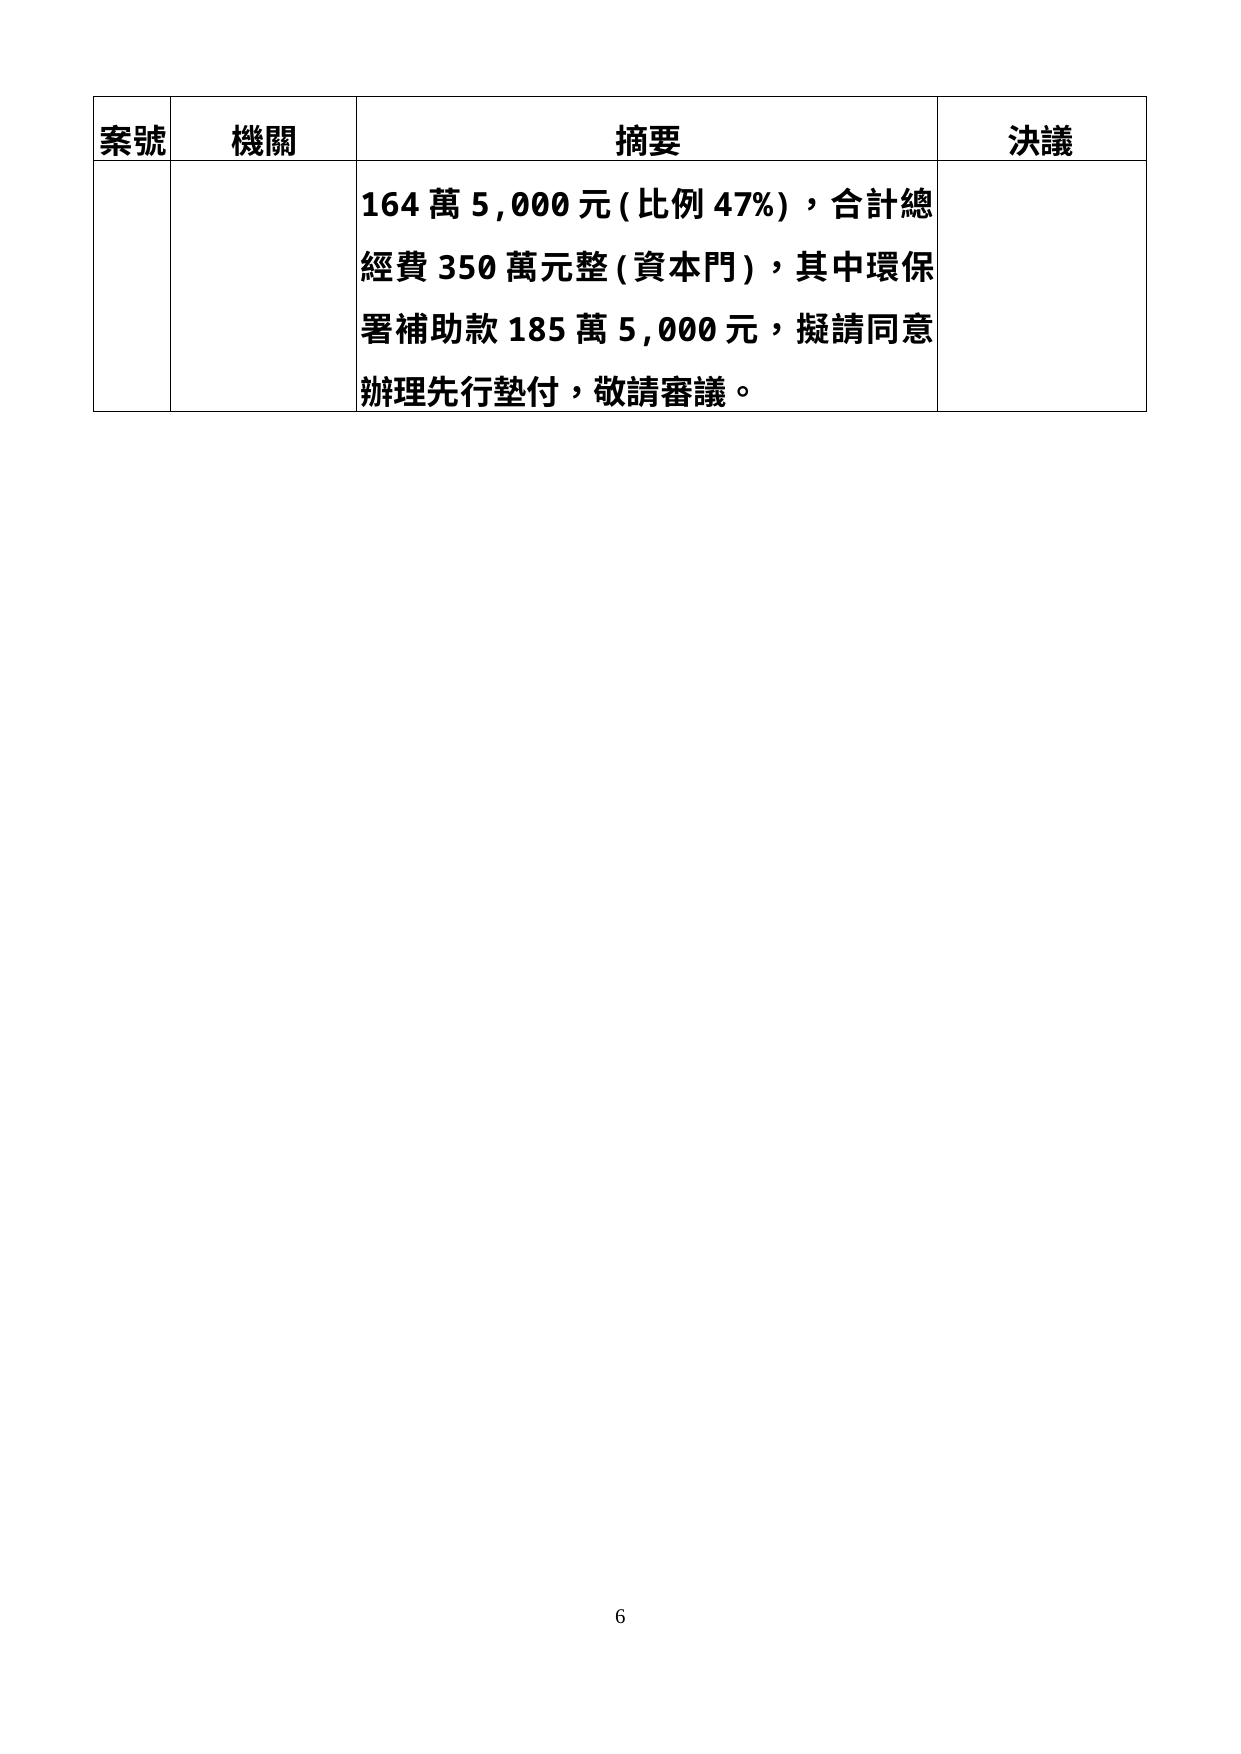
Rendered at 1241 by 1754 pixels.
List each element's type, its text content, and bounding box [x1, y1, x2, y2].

table_cell [171, 161, 356, 411]
table_header 摘要 [357, 97, 937, 160]
table_header 案號 [94, 97, 170, 160]
table_header 決議 [938, 97, 1146, 160]
table_cell [94, 161, 170, 411]
table_cell 164萬5,000元(比例47%)，合計總經費350萬元整(資本門)，其中環保署補助款185萬5,000元，擬請同意辦理先行墊付，敬請審議。 [357, 161, 937, 411]
table_cell [938, 161, 1146, 411]
table_header 機關 [171, 97, 356, 160]
